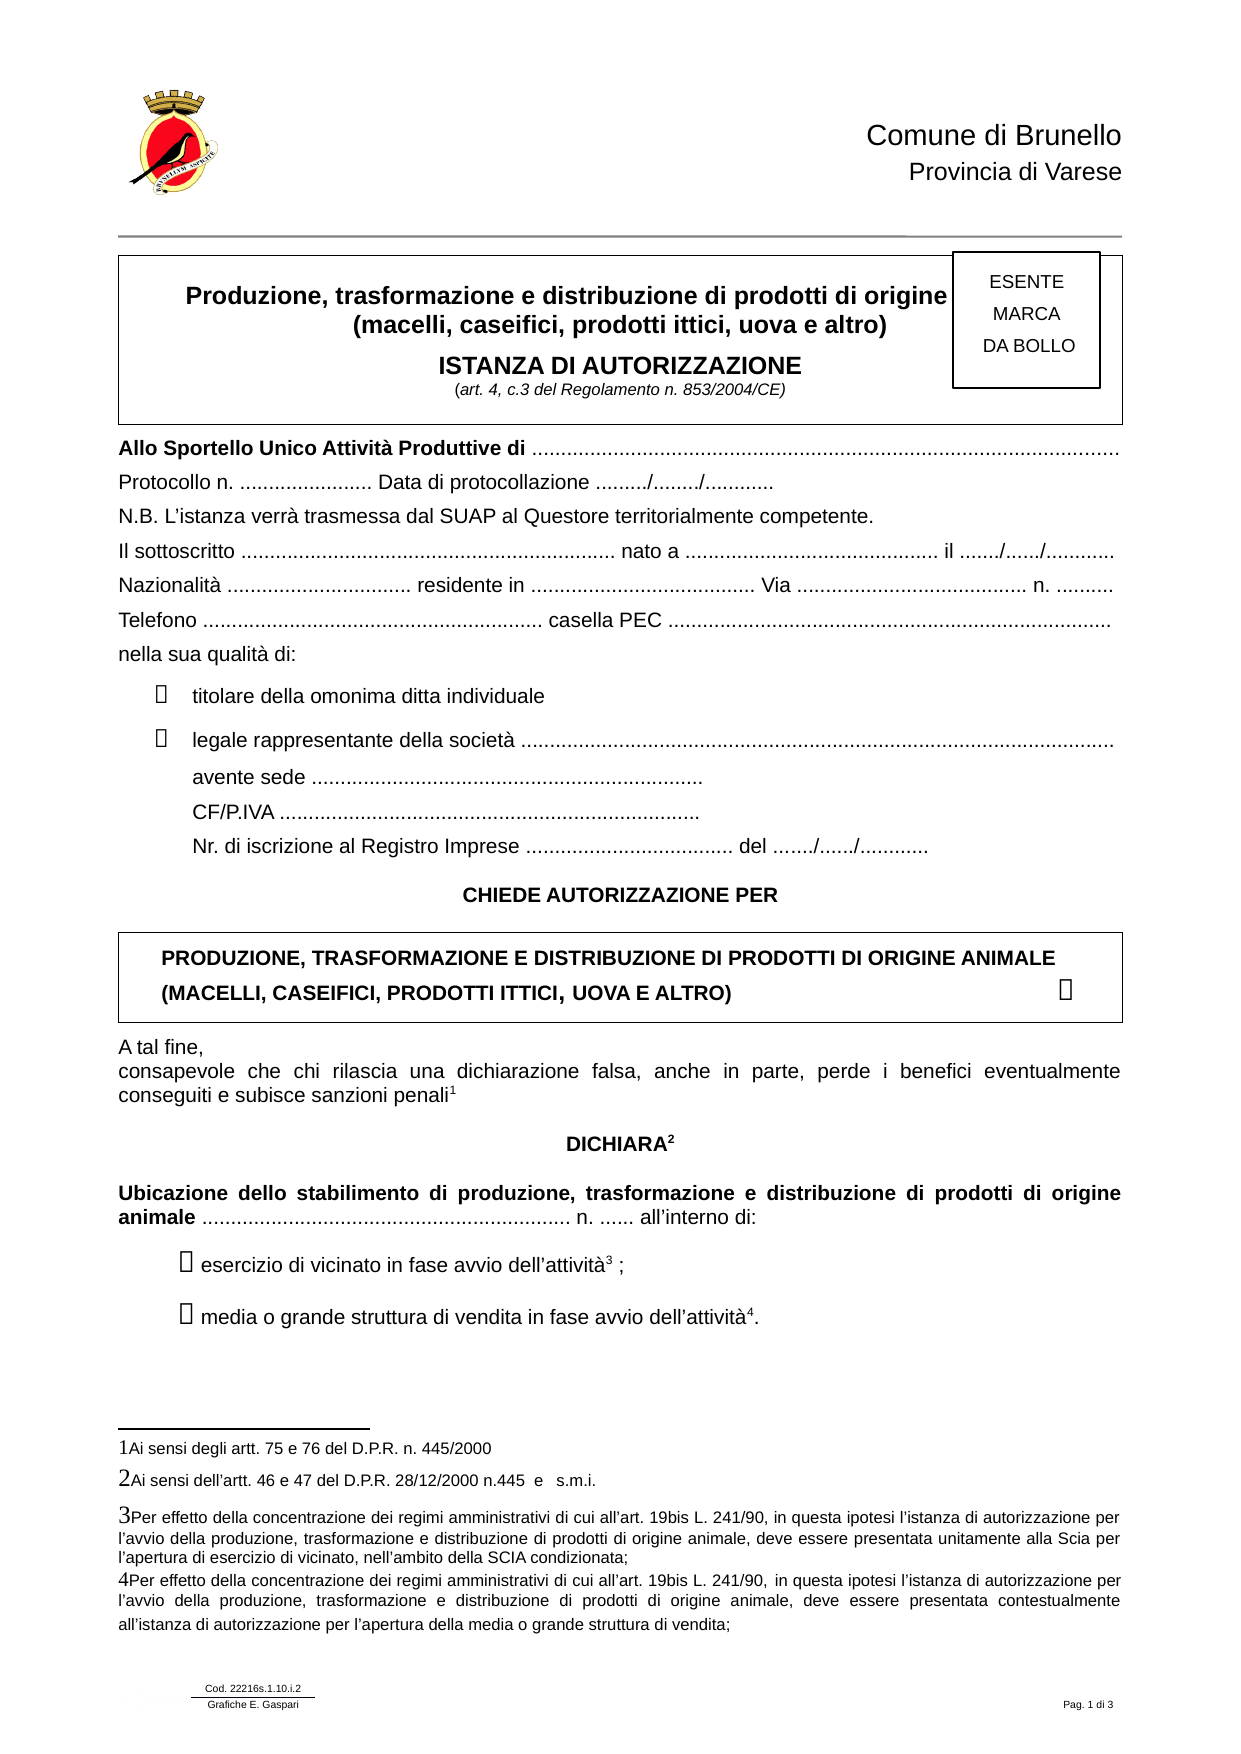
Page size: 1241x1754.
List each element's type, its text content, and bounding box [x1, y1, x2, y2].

text Il sottoscritto ................................................................. nato a ............................................ il ......./....../............ [118, 539, 1122, 563]
text CF/P.IVA ......................................................................... [192, 799, 1122, 823]
text  media o grande struttura di vendita in fase avvio dell’attività. [177, 1293, 1122, 1333]
text Ai sensi degli artt. 75 e 76 del D.P.R. n. 445/2000 [118, 1435, 1122, 1459]
picture [122, 87, 224, 219]
text Telefono ........................................................... casella PEC ............................................................................. [118, 607, 1122, 631]
text nella sua qualità di: [118, 642, 1122, 666]
text Ai sensi dell’artt. 46 e 47 del D.P.R. 28/12/2000 n.445 e s.m.i. [118, 1463, 1122, 1492]
table_header Produzione, trasformazione e distribuzione di prodotti di origine animale (macelli, caseifici, prodotti ittici, uova e altro) ISTANZA DI AUTORIZZAZIONE (art. 4, c.3 del Regolamento n. 853/2004/CE) [119, 256, 1122, 424]
text Nazionalità ................................ residente in ....................................... Via ........................................ n. .......... [118, 573, 1122, 597]
text avente sede .................................................................... [192, 765, 1122, 789]
text N.B. L’istanza verrà trasmessa dal SUAP al Questore territorialmente competente. [118, 504, 1122, 528]
text Per effetto della concentrazione dei regimi amministrativi di cui all’art. 19bis L. 241/90, in questa ipotesi l’istanza di autorizzazione per l’avvio della produzione, trasformazione e distribuzione di prodotti di origine animale, deve essere presentata contestualmente all’istanza di autorizzazione per l’apertura della media o grande struttura di vendita; [118, 1567, 1122, 1636]
text CHIEDE AUTORIZZAZIONE PER [118, 883, 1122, 907]
text Per effetto della concentrazione dei regimi amministrativi di cui all’art. 19bis L. 241/90, in questa ipotesi l’istanza di autorizzazione per l’avvio della produzione, trasformazione e distribuzione di prodotti di origine animale, deve essere presentata unitamente alla Scia per l’apertura di esercizio di vicinato, nell’ambito della SCIA condizionata; [118, 1500, 1122, 1567]
text A tal fine, [118, 1035, 1122, 1059]
text  legale rappresentante della società ....................................................................................................... [153, 721, 1122, 755]
text DICHIARA [157, 1132, 1083, 1156]
text Protocollo n. ....................... Data di protocollazione ........./......../............ [118, 470, 1122, 494]
text consapevole che chi rilascia una dichiarazione falsa, anche in parte, perde i benefici eventualmente conseguiti e subisce sanzioni penali [118, 1059, 1122, 1107]
text  esercizio di vicinato in fase avvio dell’attività ; [177, 1241, 1122, 1281]
text Ubicazione dello stabilimento di produzione, trasformazione e distribuzione di prodotti di origine animale ................................................................ n. ...... all’interno di: [118, 1181, 1122, 1229]
text Provincia di Varese [224, 157, 1122, 185]
text Nr. di iscrizione al Registro Imprese .................................... del ......./....../............ [192, 834, 1122, 858]
text Allo Sportello Unico Attività Produttive di [118, 436, 1122, 459]
text Comune di Brunello [224, 118, 1122, 152]
text  titolare della omonima ditta individuale [153, 676, 1122, 710]
table_header PRODUZIONE, TRASFORMAZIONE E DISTRIBUZIONE DI PRODOTTI DI ORIGINE ANIMALE (MACELLI, CASEIFICI, PRODOTTI ITTICI, UOVA E ALTRO)  [119, 933, 1122, 1022]
